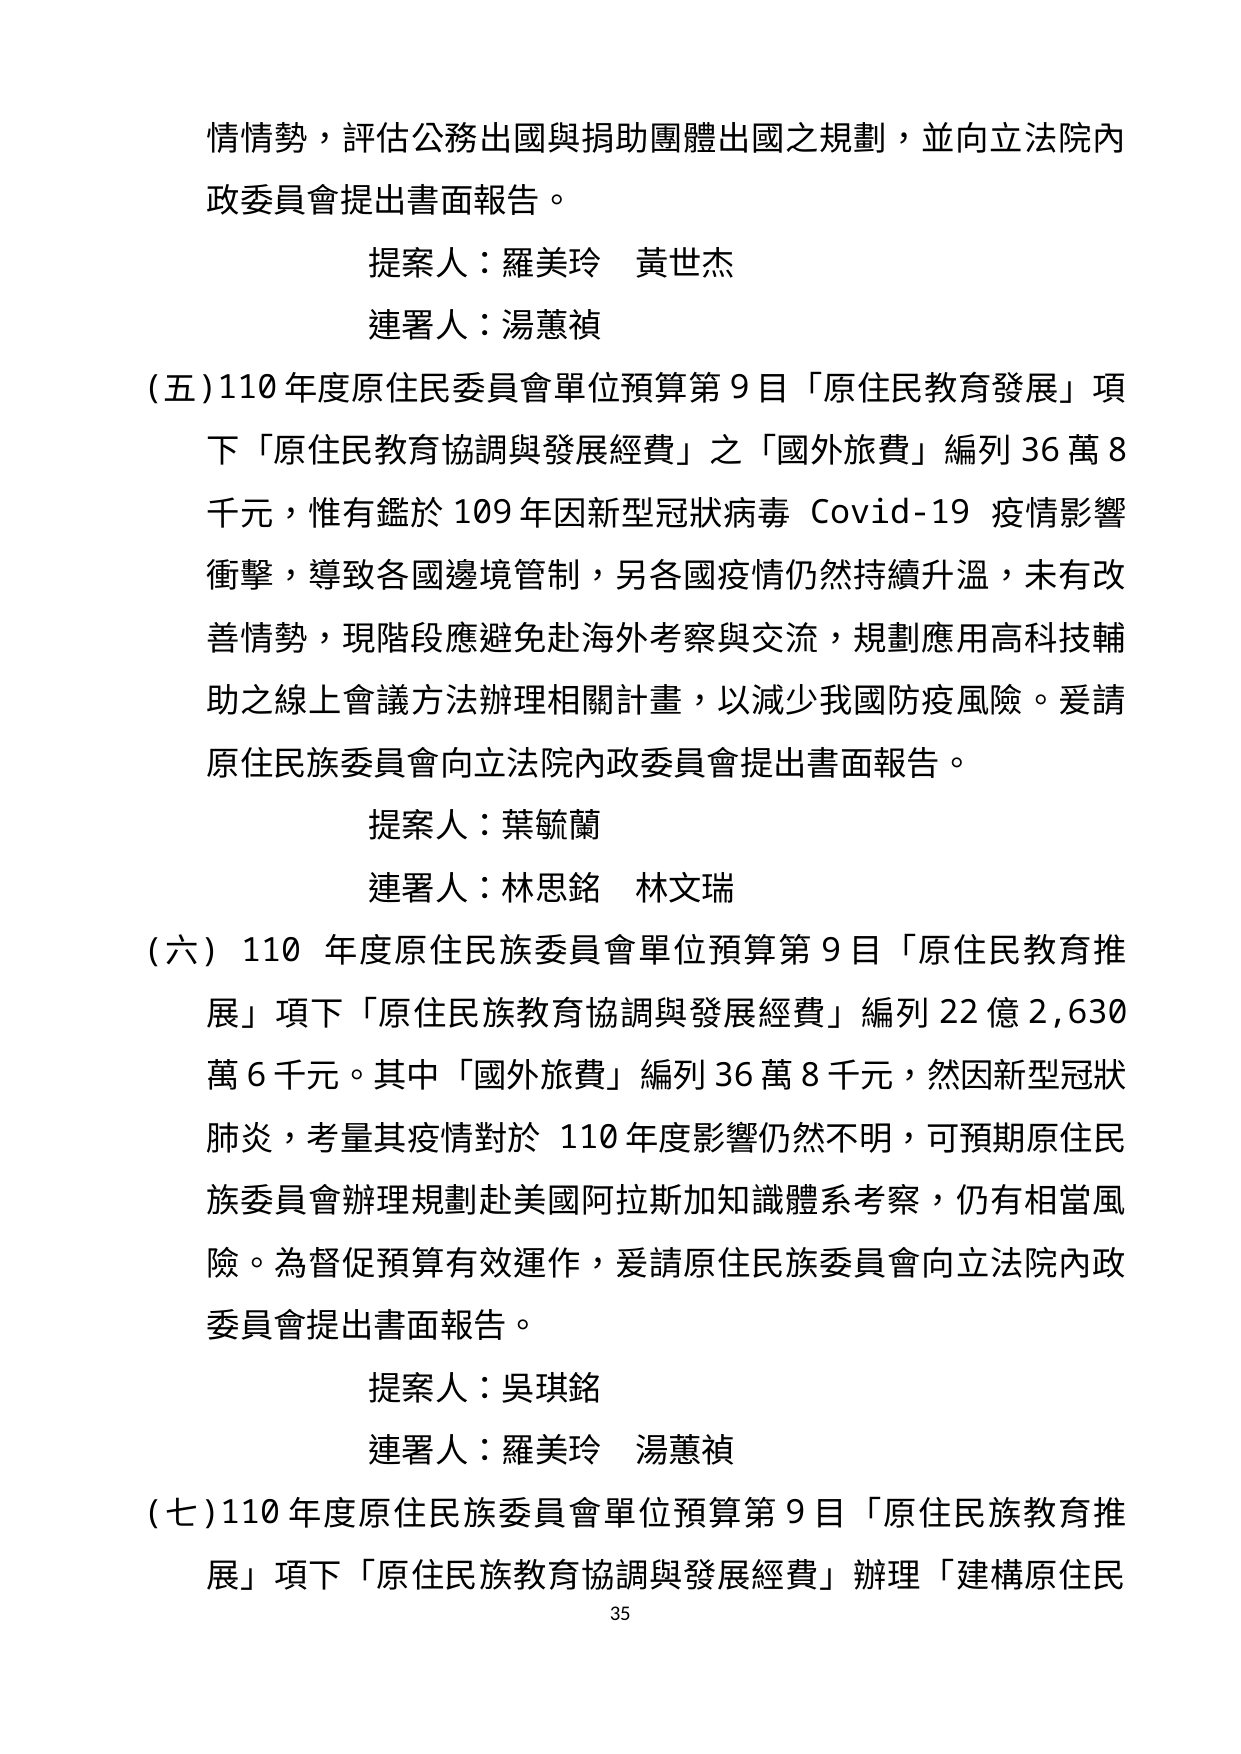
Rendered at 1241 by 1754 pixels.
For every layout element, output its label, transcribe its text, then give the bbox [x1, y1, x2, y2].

text 情情勢，評估公務出國與捐助團體出國之規劃，並向立法院內政委員會提出書面報告。 [143, 94, 1127, 219]
text 連署人：羅美玲 湯蕙禎 [368, 1407, 1127, 1469]
text 提案人：葉毓蘭 [368, 782, 1127, 844]
text 連署人：林思銘 林文瑞 [368, 844, 1127, 907]
text 提案人：羅美玲 黃世杰 [368, 219, 1127, 282]
text 連署人：湯蕙禎 [368, 282, 1127, 344]
text (七)110年度原住民族委員會單位預算第9目「原住民族教育推展」項下「原住民族教育協調與發展經費」辦理「建構原住民 [143, 1469, 1127, 1594]
text (六) 110 年度原住民族委員會單位預算第9目「原住民教育推展」項下「原住民族教育協調與發展經費」編列22億2,630萬6千元。其中「國外旅費」編列36萬8千元，然因新型冠狀肺炎，考量其疫情對於 110年度影響仍然不明，可預期原住民族委員會辦理規劃赴美國阿拉斯加知識體系考察，仍有相當風險。為督促預算有效運作，爰請原住民族委員會向立法院內政委員會提出書面報告。 [143, 907, 1127, 1344]
text 提案人：吳琪銘 [368, 1344, 1127, 1407]
text (五)110年度原住民委員會單位預算第9目「原住民教育發展」項下「原住民教育協調與發展經費」之「國外旅費」編列36萬8千元，惟有鑑於109年因新型冠狀病毒 Covid-19 疫情影響衝擊，導致各國邊境管制，另各國疫情仍然持續升溫，未有改善情勢，現階段應避免赴海外考察與交流，規劃應用高科技輔助之線上會議方法辦理相關計畫，以減少我國防疫風險。爰請原住民族委員會向立法院內政委員會提出書面報告。 [143, 344, 1127, 782]
